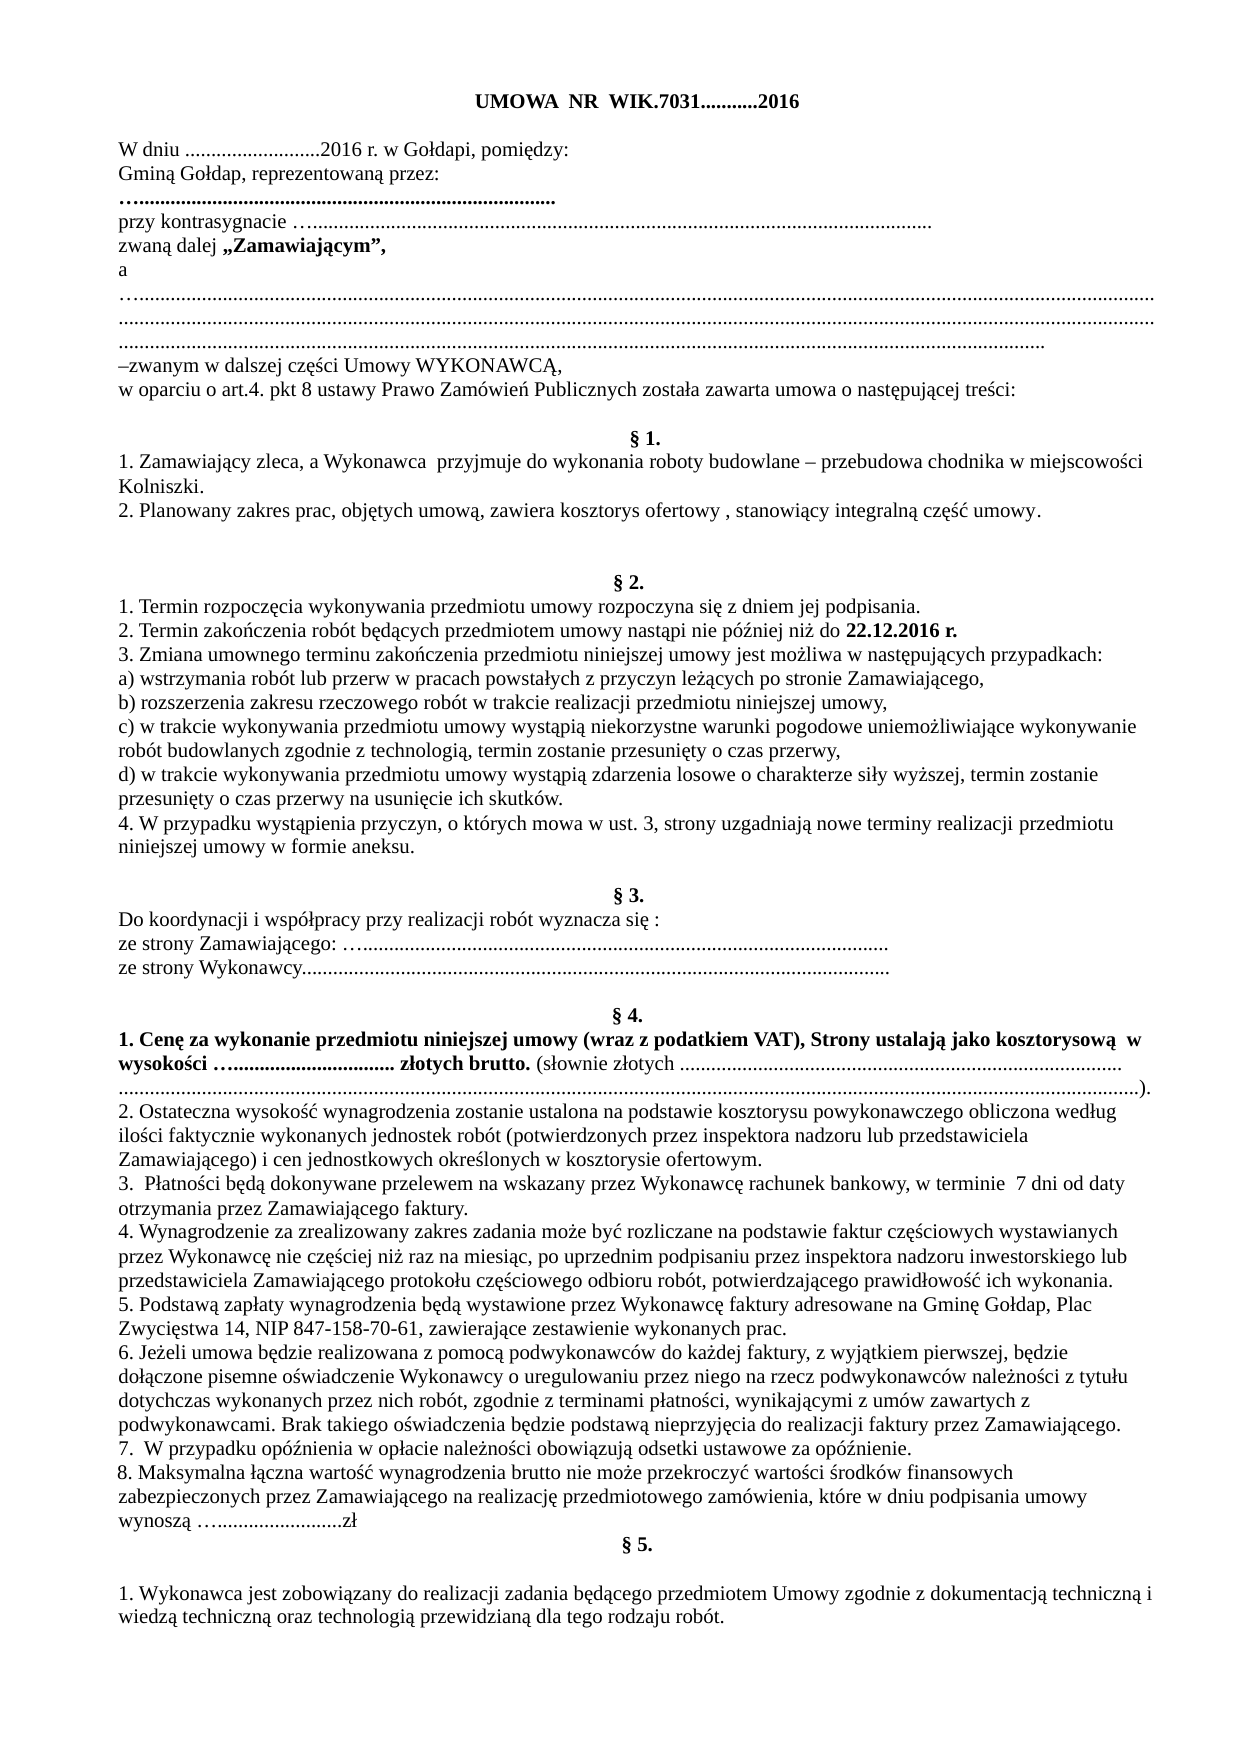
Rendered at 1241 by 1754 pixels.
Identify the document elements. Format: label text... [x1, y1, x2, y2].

text c) w trakcie wykonywania przedmiotu umowy wystąpią niekorzystne warunki pogodowe uniemożliwiające wykonywanie robót budowlanych zgodnie z technologią, termin zostanie przesunięty o czas przerwy, [118, 714, 1156, 762]
text zwaną dalej „Zamawiającym”, [118, 233, 1156, 257]
text 1. Wykonawca jest zobowiązany do realizacji zadania będącego przedmiotem Umowy zgodnie z dokumentacją techniczną i wiedzą techniczną oraz technologią przewidzianą dla tego rodzaju robót. [118, 1580, 1156, 1628]
text ....................................................................................................................................................................................................). [118, 1075, 1156, 1099]
text a [118, 257, 1156, 281]
text 2. Termin zakończenia robót będących przedmiotem umowy nastąpi nie później niż do 22.12.2016 r. [118, 618, 1156, 642]
text § 4. 1. Cenę za wykonanie przedmiotu niniejszej umowy (wraz z podatkiem VAT), Strony ustalają jako kosztorysową w wysokości …............................... złotych brutto. (słownie złotych ..................................................................................... [117, 1003, 1156, 1075]
text przy kontrasygnacie …....................................................................................................................... [118, 209, 1156, 233]
text 5. Podstawą zapłaty wynagrodzenia będą wystawione przez Wykonawcę faktury adresowane na Gminę Gołdap, Plac Zwycięstwa 14, NIP 847-158-70-61, zawierające zestawienie wykonanych prac. [118, 1292, 1156, 1340]
subtitle UMOWA NR WIK.7031...........2016 [118, 88, 1156, 113]
text 2. Ostateczna wysokość wynagrodzenia zostanie ustalona na podstawie kosztorysu powykonawczego obliczona według ilości faktycznie wykonanych jednostek robót (potwierdzonych przez inspektora nadzoru lub przedstawiciela Zamawiającego) i cen jednostkowych określonych w kosztorysie ofertowym. [118, 1099, 1156, 1171]
text Do koordynacji i współpracy przy realizacji robót wyznacza się : [118, 907, 1156, 931]
text d) w trakcie wykonywania przedmiotu umowy wystąpią zdarzenia losowe o charakterze siły wyższej, termin zostanie przesunięty o czas przerwy na usunięcie ich skutków. [118, 762, 1156, 810]
text w oparciu o art.4. pkt 8 ustawy Prawo Zamówień Publicznych została zawarta umowa o następującej treści: [118, 377, 1156, 401]
text ze strony Wykonawcy................................................................................................................. [118, 955, 1156, 979]
text W dniu ..........................2016 r. w Gołdapi, pomiędzy: [118, 137, 1156, 161]
text 2. Planowany zakres prac, objętych umową, zawiera kosztorys ofertowy , stanowiący integralną część umowy. [118, 498, 1156, 522]
text 4. W przypadku wystąpienia przyczyn, o których mowa w ust. 3, strony uzgadniają nowe terminy realizacji przedmiotu niniejszej umowy w formie aneksu. [118, 810, 1156, 858]
text 6. Jeżeli umowa będzie realizowana z pomocą podwykonawców do każdej faktury, z wyjątkiem pierwszej, będzie dołączone pisemne oświadczenie Wykonawcy o uregulowaniu przez niego na rzecz podwykonawców należności z tytułu dotychczas wykonanych przez nich robót, zgodnie z terminami płatności, wynikającymi z umów zawartych z podwykonawcami. Brak takiego oświadczenia będzie podstawą nieprzyjęcia do realizacji faktury przez Zamawiającego. [118, 1340, 1156, 1436]
text 3. Płatności będą dokonywane przelewem na wskazany przez Wykonawcę rachunek bankowy, w terminie 7 dni od daty otrzymania przez Zamawiającego faktury. [118, 1171, 1156, 1219]
text a) wstrzymania robót lub przerw w pracach powstałych z przyczyn leżących po stronie Zamawiającego, [118, 666, 1156, 690]
text 3. Zmiana umownego terminu zakończenia przedmiotu niniejszej umowy jest możliwa w następujących przypadkach: [118, 642, 1156, 666]
text § 5. [118, 1532, 1156, 1556]
text b) rozszerzenia zakresu rzeczowego robót w trakcie realizacji przedmiotu niniejszej umowy, [118, 690, 1156, 714]
text …............................................................................................................................................................................................................................................................................................................................................................................................................................................................................................................................................................................................ –zwanym w dalszej części Umowy WYKONAWCĄ, [118, 281, 1156, 377]
text 7. W przypadku opóźnienia w opłacie należności obowiązują odsetki ustawowe za opóźnienie. [118, 1436, 1156, 1460]
text 1. Zamawiający zleca, a Wykonawca przyjmuje do wykonania roboty budowlane – przebudowa chodnika w miejscowości Kolniszki. [118, 449, 1156, 498]
text § 3. [118, 883, 1156, 907]
text § 1. [118, 425, 1156, 449]
text ze strony Zamawiającego: …..................................................................................................... [118, 931, 1156, 955]
text 8. Maksymalna łączna wartość wynagrodzenia brutto nie może przekroczyć wartości środków finansowych zabezpieczonych przez Zamawiającego na realizację przedmiotowego zamówienia, które w dniu podpisania umowy wynoszą …........................zł [117, 1460, 1156, 1532]
text …................................................................................ [118, 185, 1156, 209]
text § 2. 1. Termin rozpoczęcia wykonywania przedmiotu umowy rozpoczyna się z dniem jej podpisania. [118, 570, 1156, 618]
text Gminą Gołdap, reprezentowaną przez: [118, 161, 1156, 185]
text 4. Wynagrodzenie za zrealizowany zakres zadania może być rozliczane na podstawie faktur częściowych wystawianych przez Wykonawcę nie częściej niż raz na miesiąc, po uprzednim podpisaniu przez inspektora nadzoru inwestorskiego lub przedstawiciela Zamawiającego protokołu częściowego odbioru robót, potwierdzającego prawidłowość ich wykonania. [118, 1219, 1156, 1292]
